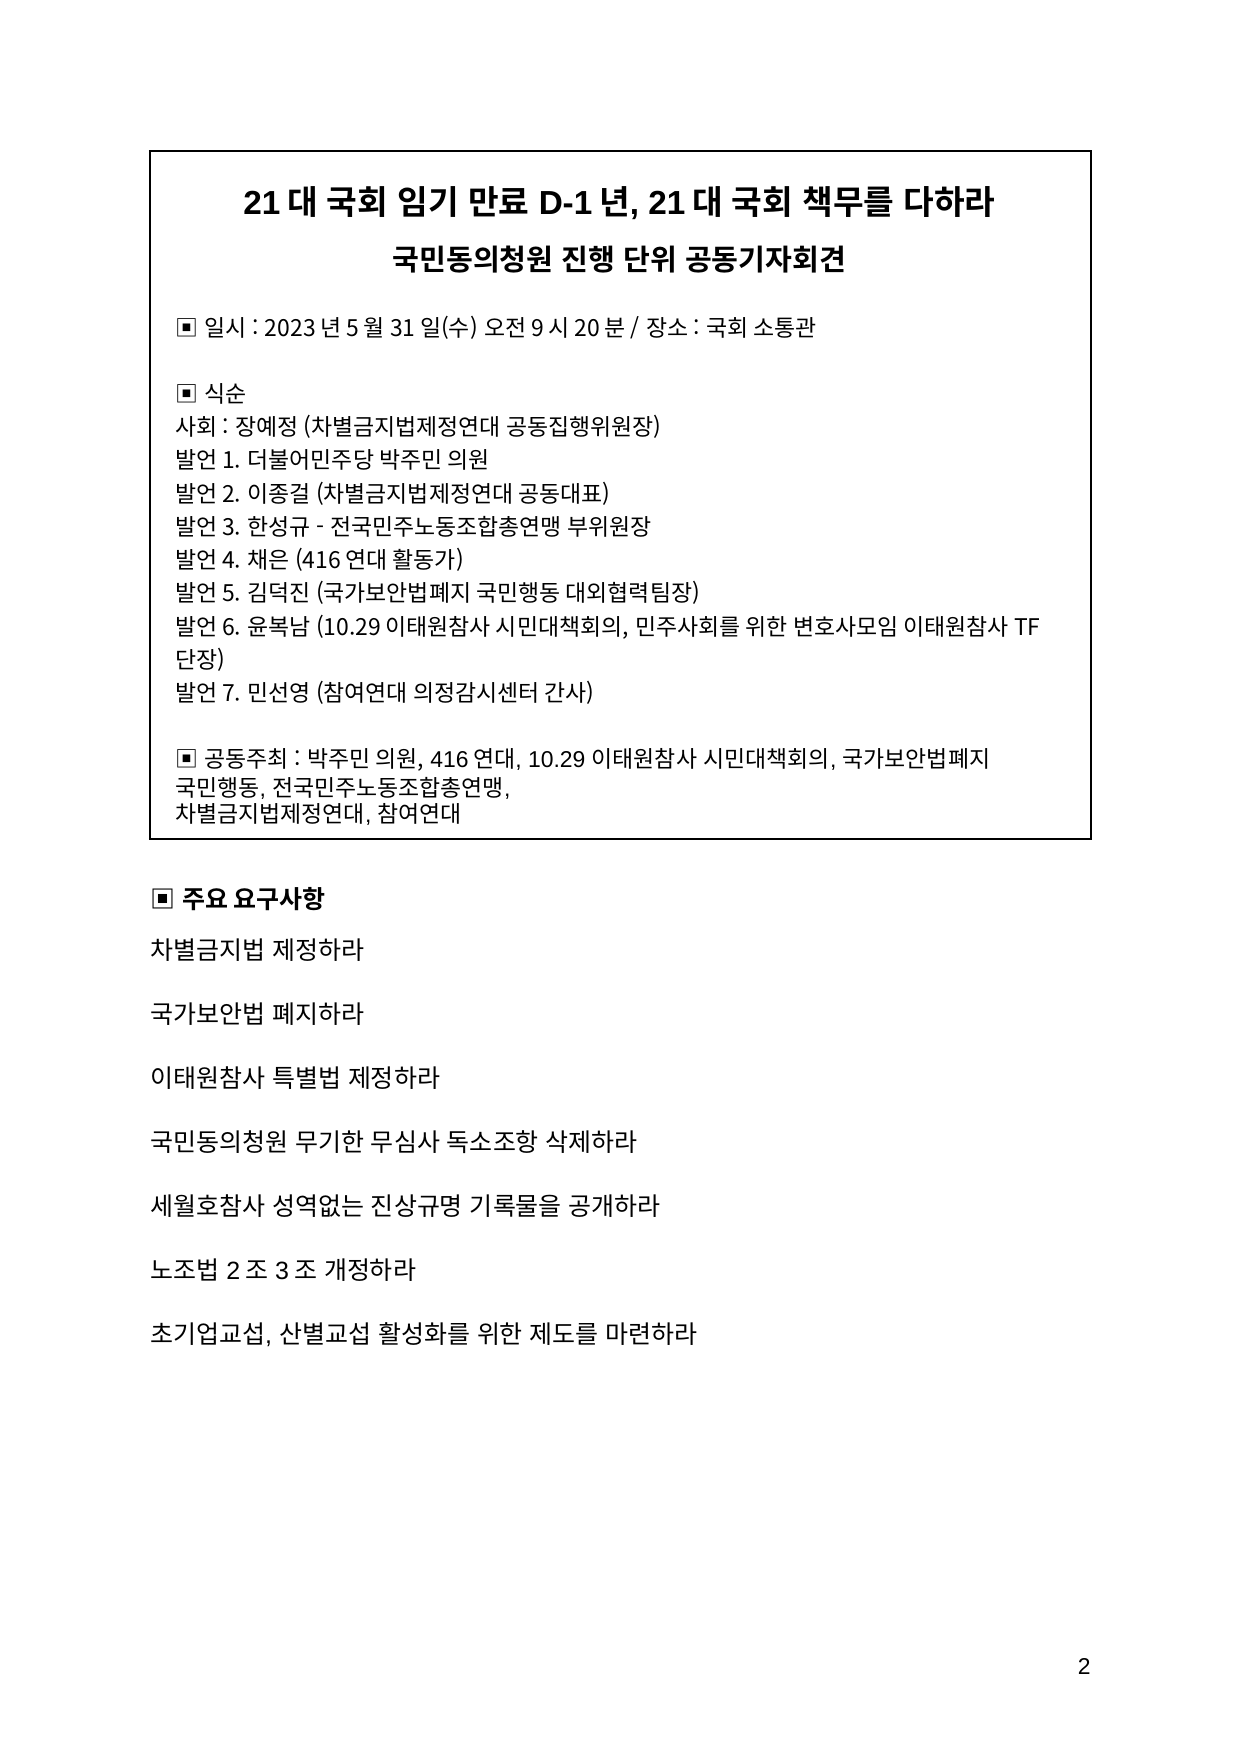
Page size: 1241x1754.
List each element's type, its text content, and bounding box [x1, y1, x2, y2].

text 이태원참사 특별법 제정하라 [150, 1064, 1090, 1093]
text 차별금지법 제정하라 [150, 936, 1090, 965]
text 세월호참사 성역없는 진상규명 기록물을 공개하라 [150, 1192, 1090, 1221]
text ▣ 주요 요구사항 [150, 879, 1090, 916]
text 국민동의청원 무기한 무심사 독소조항 삭제하라 [150, 1128, 1090, 1157]
text 노조법 2조 3조 개정하라 [150, 1256, 1090, 1285]
text 국가보안법 폐지하라 [150, 1000, 1090, 1029]
table_header 21대 국회 임기 만료 D-1년, 21대 국회 책무를 다하라 국민동의청원 진행 단위 공동기자회견 ▣ 일시 : 2023년 5월 31일(수) 오전 9시20분 / 장소 : 국회 소통관 ▣ 식순 사회 : 장예정 (차별금지법제정연대 공동집행위원장) 발언1. 더불어민주당 박주민 의원 발언2. 이종걸 (차별금지법제정연대 공동대표) 발언3. 한성규 - 전국민주노동조합총연맹 부위원장 발언4. 채은 (416연대 활동가) 발언5. 김덕진 (국가보안법폐지 국민행동 대외협력팀장) 발언6. 윤복남 (10.29이태원참사 시민대책회의, 민주사회를 위한 변호사모임 이태원참사 TF 단장) 발언7. 민선영 (참여연대 의정감시센터 간사) ▣ 공동주최 : 박주민 의원, 416연대, 10.29 이태원참사 시민대책회의, 국가보안법폐지 국민행동, 전국민주노동조합총연맹, 차별금지법제정연대, 참여연대 [151, 152, 1090, 838]
text 초기업교섭, 산별교섭 활성화를 위한 제도를 마련하라 [150, 1320, 1090, 1349]
